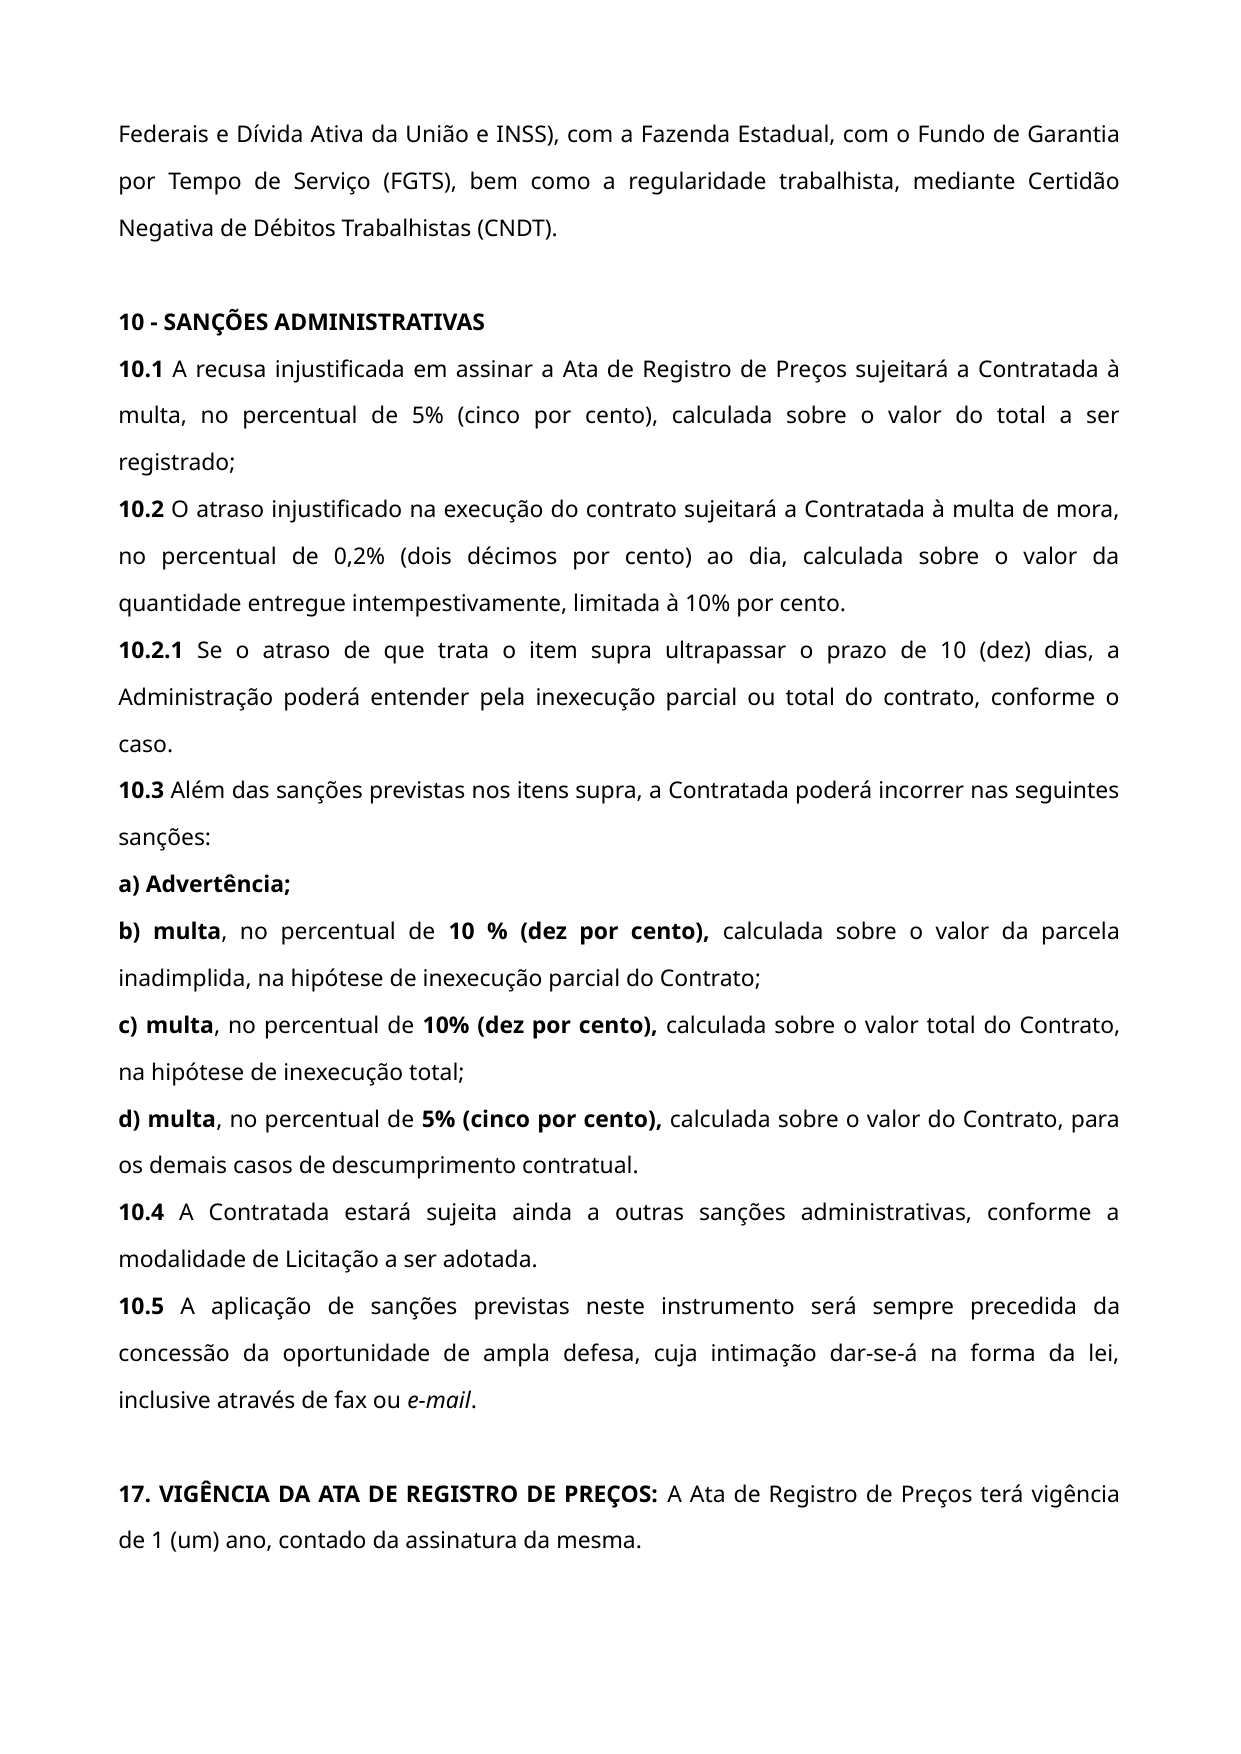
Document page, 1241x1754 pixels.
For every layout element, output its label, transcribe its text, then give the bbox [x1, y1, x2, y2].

text 10.2 O atraso injustificado na execução do contrato sujeitará a Contratada à multa de mora, no percentual de 0,2% (dois décimos por cento) ao dia, calculada sobre o valor da quantidade entregue intempestivamente, limitada à 10% por cento. [118, 493, 1121, 618]
text d) multa, no percentual de 5% (cinco por cento), calculada sobre o valor do Contrato, para os demais casos de descumprimento contratual. [118, 1102, 1121, 1181]
text b) multa, no percentual de 10 % (dez por cento), calculada sobre o valor da parcela inadimplida, na hipótese de inexecução parcial do Contrato; [118, 915, 1121, 993]
text 10.1 A recusa injustificada em assinar a Ata de Registro de Preços sujeitará a Contratada à multa, no percentual de 5% (cinco por cento), calculada sobre o valor do total a ser registrado; [118, 352, 1121, 477]
text 10.3 Além das sanções previstas nos itens supra, a Contratada poderá incorrer nas seguintes sanções: [118, 774, 1121, 852]
text a) Advertência; [118, 868, 1121, 899]
text 10.2.1 Se o atraso de que trata o item supra ultrapassar o prazo de 10 (dez) dias, a Administração poderá entender pela inexecução parcial ou total do contrato, conforme o caso. [118, 634, 1121, 759]
text Federais e Dívida Ativa da União e INSS), com a Fazenda Estadual, com o Fundo de Garantia por Tempo de Serviço (FGTS), bem como a regularidade trabalhista, mediante Certidão Negativa de Débitos Trabalhistas (CNDT). [118, 118, 1121, 243]
text c) multa, no percentual de 10% (dez por cento), calculada sobre o valor total do Contrato, na hipótese de inexecução total; [118, 1009, 1121, 1087]
text 10.5 A aplicação de sanções previstas neste instrumento será sempre precedida da concessão da oportunidade de ampla defesa, cuja intimação dar-se-á na forma da lei, inclusive através de fax ou e-mail. [118, 1290, 1121, 1415]
text 10.4 A Contratada estará sujeita ainda a outras sanções administrativas, conforme a modalidade de Licitação a ser adotada. [118, 1196, 1121, 1274]
text 10 - SANÇÕES ADMINISTRATIVAS [118, 306, 1121, 337]
text 17. VIGÊNCIA DA ATA DE REGISTRO DE PREÇOS: A Ata de Registro de Preços terá vigência de 1 (um) ano, contado da assinatura da mesma. [118, 1477, 1121, 1556]
